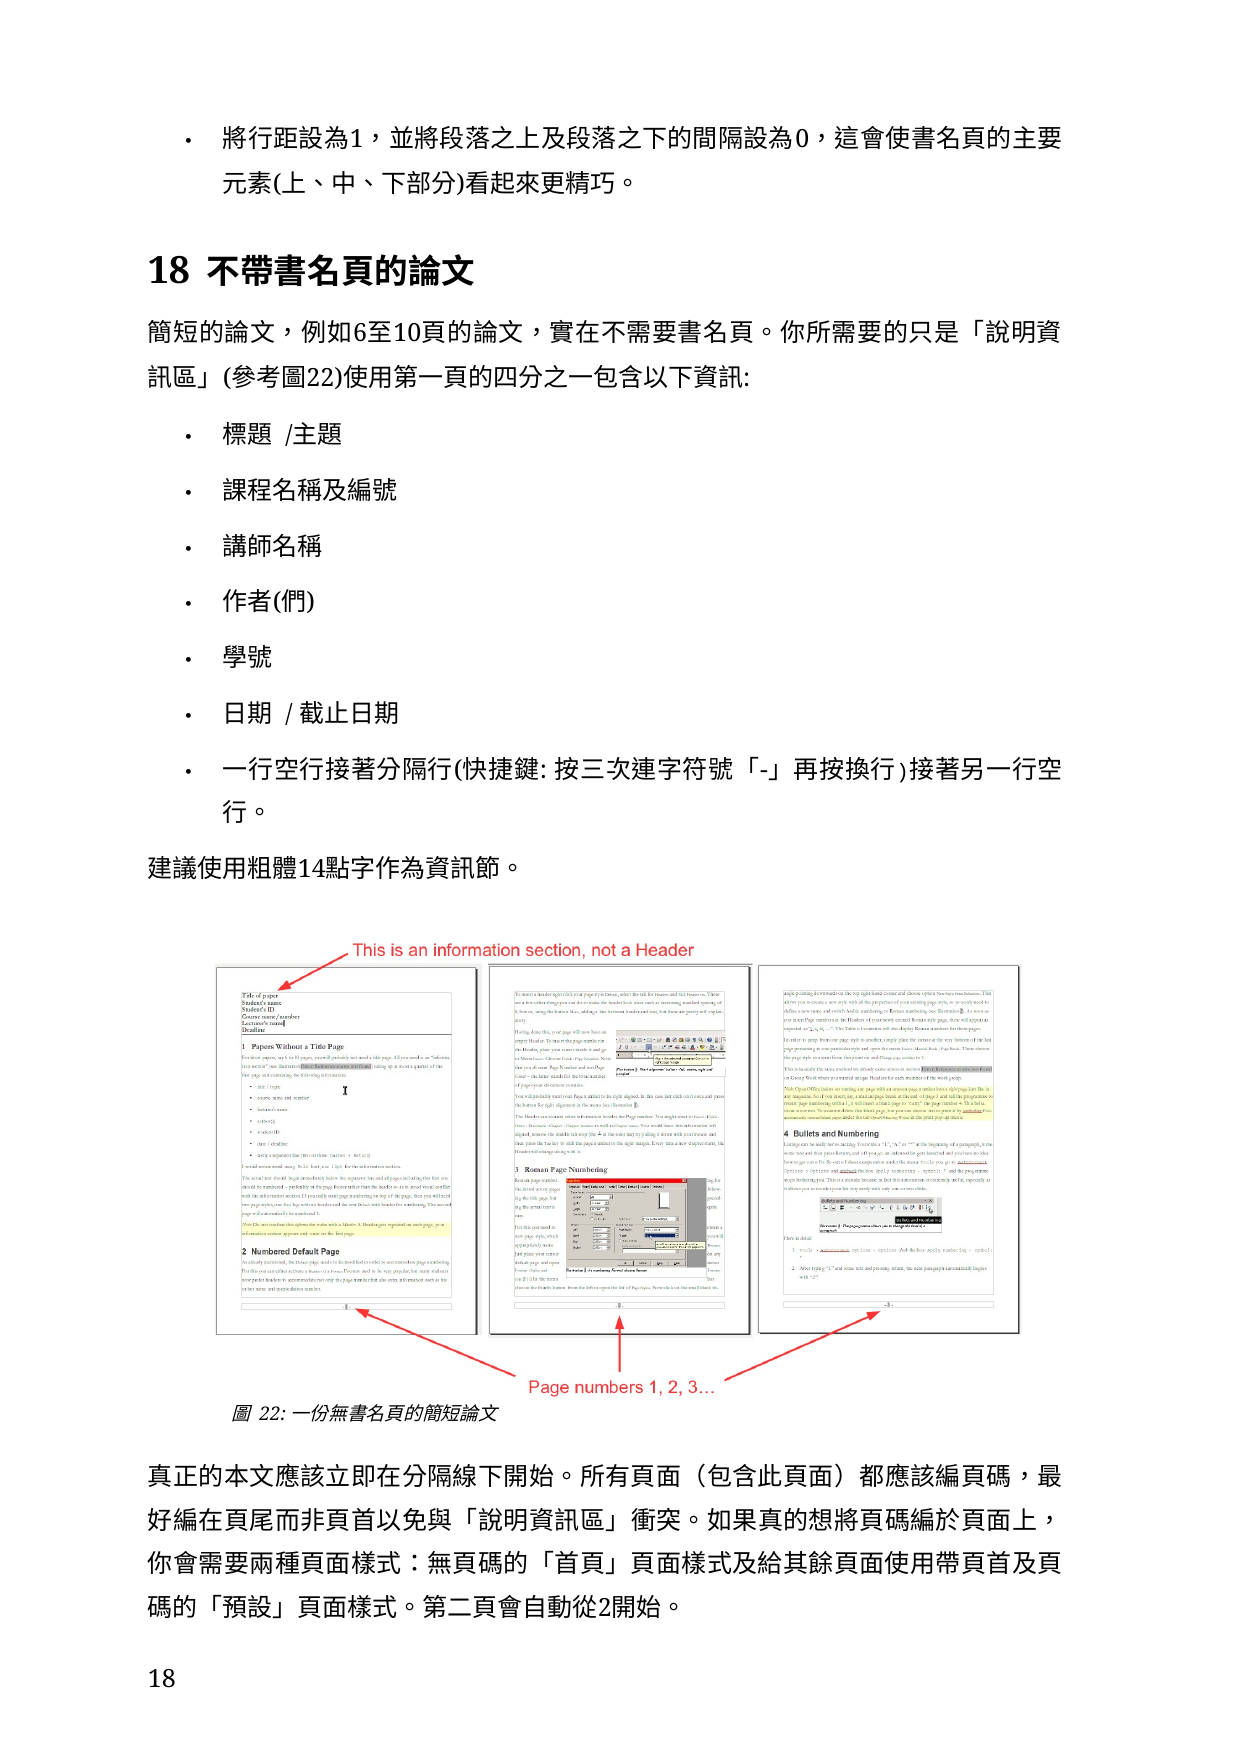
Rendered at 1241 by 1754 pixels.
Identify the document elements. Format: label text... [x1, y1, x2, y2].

picture [214, 937, 1022, 1399]
list 建議使用粗體14點字作為資訊節。 [148, 848, 1063, 885]
list 課程名稱及編號 [185, 470, 1063, 506]
list 將行距設為1，並將段落之上及段落之下的間隔設為0，這會使書名頁的主要元素(上、中、下部分)看起來更精巧。 [185, 118, 1063, 199]
list 標題 /主題 [185, 414, 1063, 451]
list 作者(們) [185, 582, 1063, 618]
list 真正的本文應該立即在分隔線下開始。所有頁面（包含此頁面）都應該編頁碼，最好編在頁尾而非頁首以免與「說明資訊區」衝突。如果真的想將頁碼編於頁面上，你會需要兩種頁面樣式：無頁碼的「首頁」頁面樣式及給其餘頁面使用帶頁首及頁碼的「預設」頁面樣式。第二頁會自動從2開始。 [148, 904, 1063, 1623]
text 圖 22: 一份無書名頁的簡短論文 [231, 1399, 1005, 1426]
list 學號 [185, 638, 1063, 674]
text 簡短的論文，例如6至10頁的論文，實在不需要書名頁。你所需要的只是「說明資訊區」(參考圖22)使用第一頁的四分之一包含以下資訊: [148, 312, 1063, 393]
list 日期 / 截止日期 [185, 693, 1063, 730]
list 講師名稱 [185, 526, 1063, 562]
subtitle 不帶書名頁的論文 [148, 243, 1063, 294]
list 一行空行接著分隔行(快捷鍵: 按三次連字符號「-」再按換行)接著另一行空行。 [185, 749, 1063, 829]
